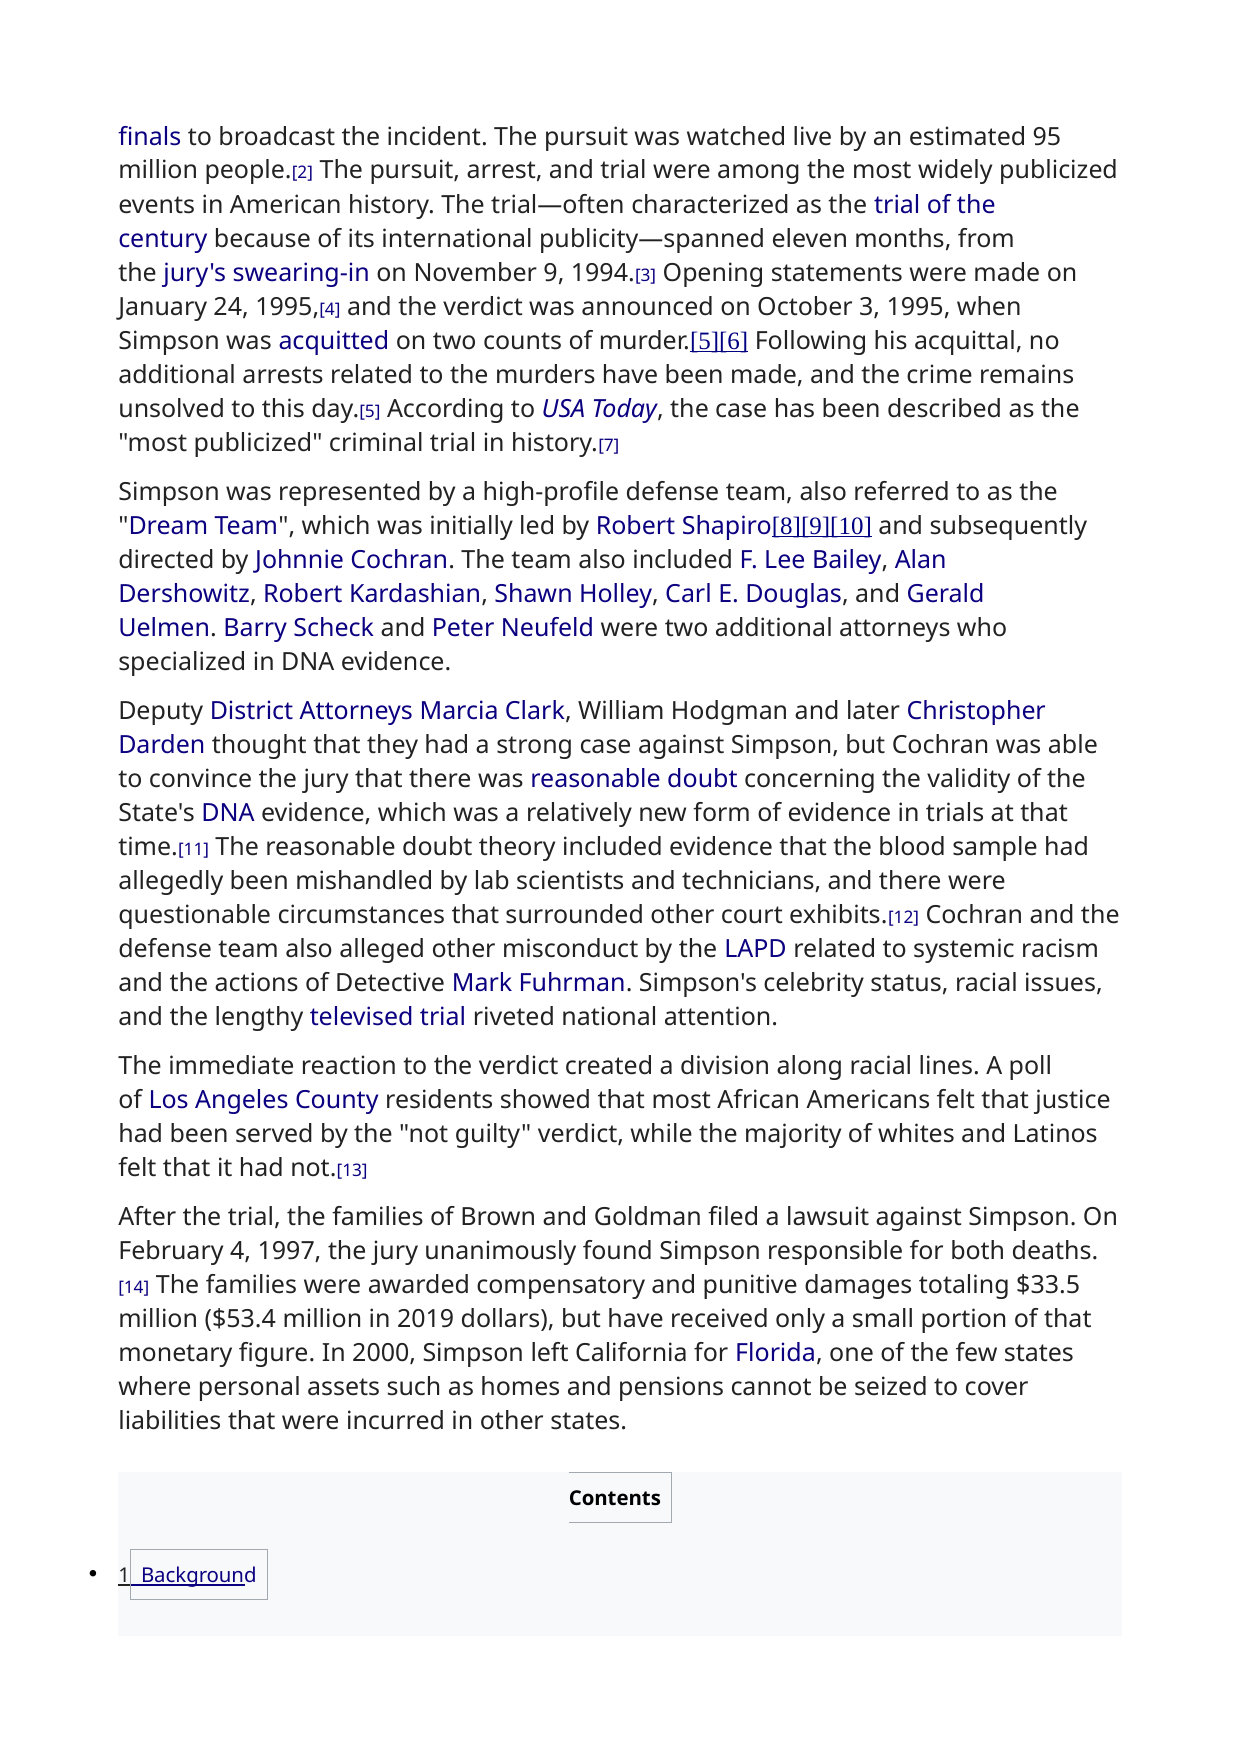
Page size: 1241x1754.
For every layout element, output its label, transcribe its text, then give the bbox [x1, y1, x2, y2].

list [268, 1549, 1122, 1599]
subtitle Contents [118, 1472, 671, 1522]
text After the trial, the families of Brown and Goldman filed a lawsuit against Simpson. On February 4, 1997, the jury unanimously found Simpson responsible for both deaths.[14] The families were awarded compensatory and punitive damages totaling $33.5 million ($53.4 million in 2019 dollars), but have received only a small portion of that monetary figure. In 2000, Simpson left California for Florida, one of the few states where personal assets such as homes and pensions cannot be seized to cover liabilities that were incurred in other states. [118, 1198, 1122, 1437]
list 1 [118, 1549, 130, 1584]
subtitle [672, 1472, 1122, 1522]
text Simpson was represented by a high-profile defense team, also referred to as the "Dream Team", which was initially led by Robert Shapiro[8][9][10] and subsequently directed by Johnnie Cochran. The team also included F. Lee Bailey, Alan Dershowitz, Robert Kardashian, Shawn Holley, Carl E. Douglas, and Gerald Uelmen. Barry Scheck and Peter Neufeld were two additional attorneys who specialized in DNA evidence. [118, 473, 1122, 678]
list Background [131, 1550, 267, 1599]
text finals to broadcast the incident. The pursuit was watched live by an estimated 95 million people.[2] The pursuit, arrest, and trial were among the most widely publicized events in American history. The trial—often characterized as the trial of the century because of its international publicity—spanned eleven months, from the jury's swearing-in on November 9, 1994.[3] Opening statements were made on January 24, 1995,[4] and the verdict was announced on October 3, 1995, when Simpson was acquitted on two counts of murder.[5][6] Following his acquittal, no additional arrests related to the murders have been made, and the crime remains unsolved to this day.[5] According to USA Today, the case has been described as the "most publicized" criminal trial in history.[7] [118, 118, 1122, 459]
text Deputy District Attorneys Marcia Clark, William Hodgman and later Christopher Darden thought that they had a strong case against Simpson, but Cochran was able to convince the jury that there was reasonable doubt concerning the validity of the State's DNA evidence, which was a relatively new form of evidence in trials at that time.[11] The reasonable doubt theory included evidence that the blood sample had allegedly been mishandled by lab scientists and technicians, and there were questionable circumstances that surrounded other court exhibits.[12] Cochran and the defense team also alleged other misconduct by the LAPD related to systemic racism and the actions of Detective Mark Fuhrman. Simpson's celebrity status, racial issues, and the lengthy televised trial riveted national attention. [118, 692, 1122, 1033]
text The immediate reaction to the verdict created a division along racial lines. A poll of Los Angeles County residents showed that most African Americans felt that justice had been served by the "not guilty" verdict, while the majority of whites and Latinos felt that it had not.[13] [118, 1047, 1122, 1184]
